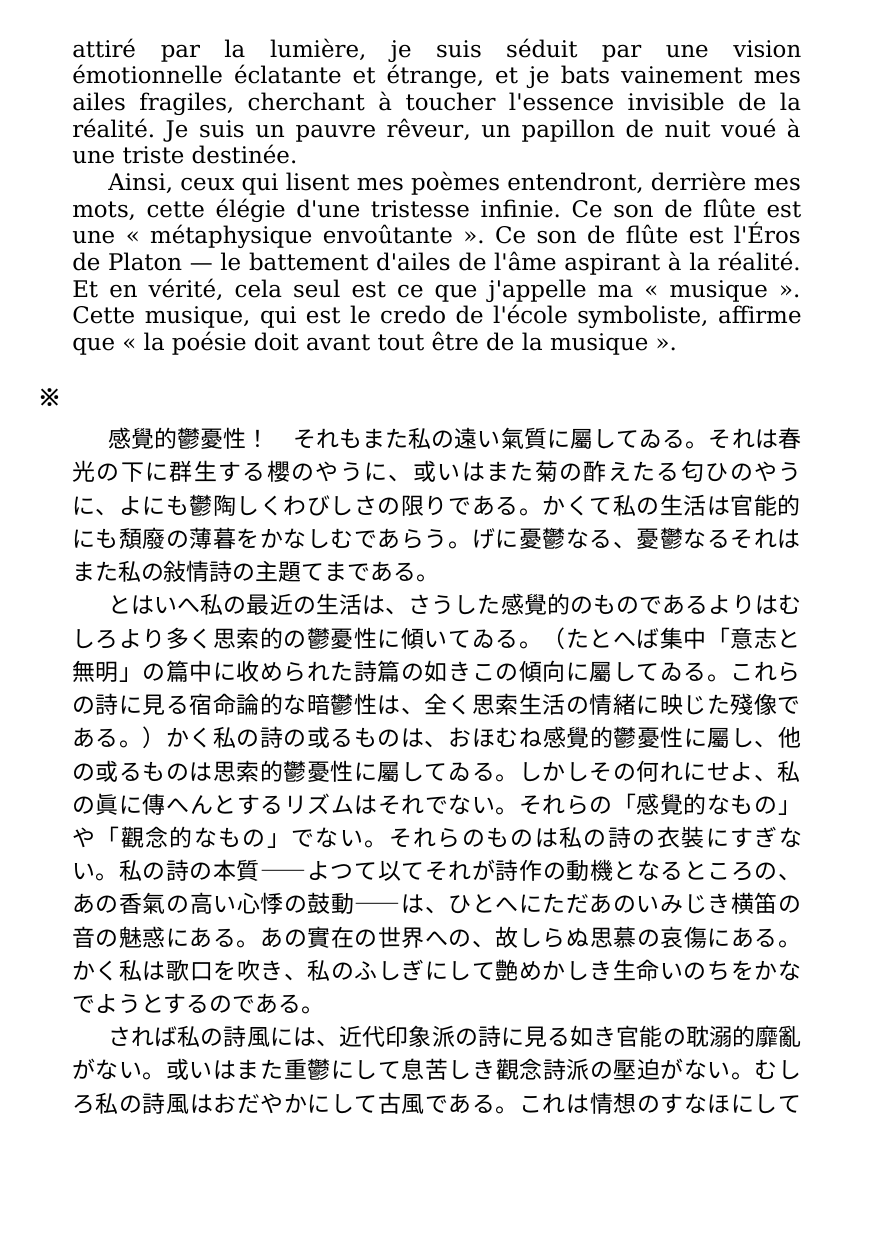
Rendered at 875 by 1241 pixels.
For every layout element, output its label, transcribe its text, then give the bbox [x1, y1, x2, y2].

text attiré par la lumière, je suis séduit par une vision émotionnelle éclatante et étrange, et je bats vainement mes ailes fragiles, cherchant à toucher l'essence invisible de la réalité. Je suis un pauvre rêveur, un papillon de nuit voué à une triste destinée. [72, 36, 802, 169]
text とはいへ私の最近の生活は、さうした感覺的のものであるよりはむしろより多く思索的の鬱憂性に傾いてゐる。（たとへば集中「意志と無明」の篇中に收められた詩篇の如きこの傾向に屬してゐる。これらの詩に見る宿命論的な暗鬱性は、全く思索生活の情緒に映じた殘像である。）かく私の詩の或るものは、おほむね感覺的鬱憂性に屬し、他の或るものは思索的鬱憂性に屬してゐる。しかしその何れにせよ、私の眞に傳へんとするリズムはそれでない。それらの「感覺的なもの」や「觀念的なもの」でない。それらのものは私の詩の衣裝にすぎない。私の詩の本質――よつて以てそれが詩作の動機となるところの、あの香氣の高い心悸の鼓動――は、ひとへにただあのいみじき横笛の音の魅惑にある。あの實在の世界への、故しらぬ思慕の哀傷にある。かく私は歌口を吹き、私のふしぎにして艶めかしき生命いのちをかなでようとするのである。 [72, 587, 802, 1019]
text 感覺的鬱憂性！ それもまた私の遠い氣質に屬してゐる。それは春光の下に群生する櫻のやうに、或いはまた菊の酢えたる匂ひのやうに、よにも鬱陶しくわびしさの限りである。かくて私の生活は官能的にも頽廢の薄暮をかなしむであらう。げに憂鬱なる、憂鬱なるそれはまた私の敍情詩の主題てまである。 [72, 421, 802, 587]
subtitle ※ [36, 380, 838, 415]
text されば私の詩風には、近代印象派の詩に見る如き官能の耽溺的靡亂がない。或いはまた重鬱にして息苦しき觀念詩派の壓迫がない。むしろ私の詩風はおだやかにして古風である。これは情想のすなほにして [72, 1019, 802, 1119]
text Ainsi, ceux qui lisent mes poèmes entendront, derrière mes mots, cette élégie d'une tristesse infinie. Ce son de flûte est une « métaphysique envoûtante ». Ce son de flûte est l'Éros de Platon — le battement d'ailes de l'âme aspirant à la réalité. Et en vérité, cela seul est ce que j'appelle ma « musique ». Cette musique, qui est le credo de l'école symboliste, affirme que « la poésie doit avant tout être de la musique ». [72, 169, 802, 356]
